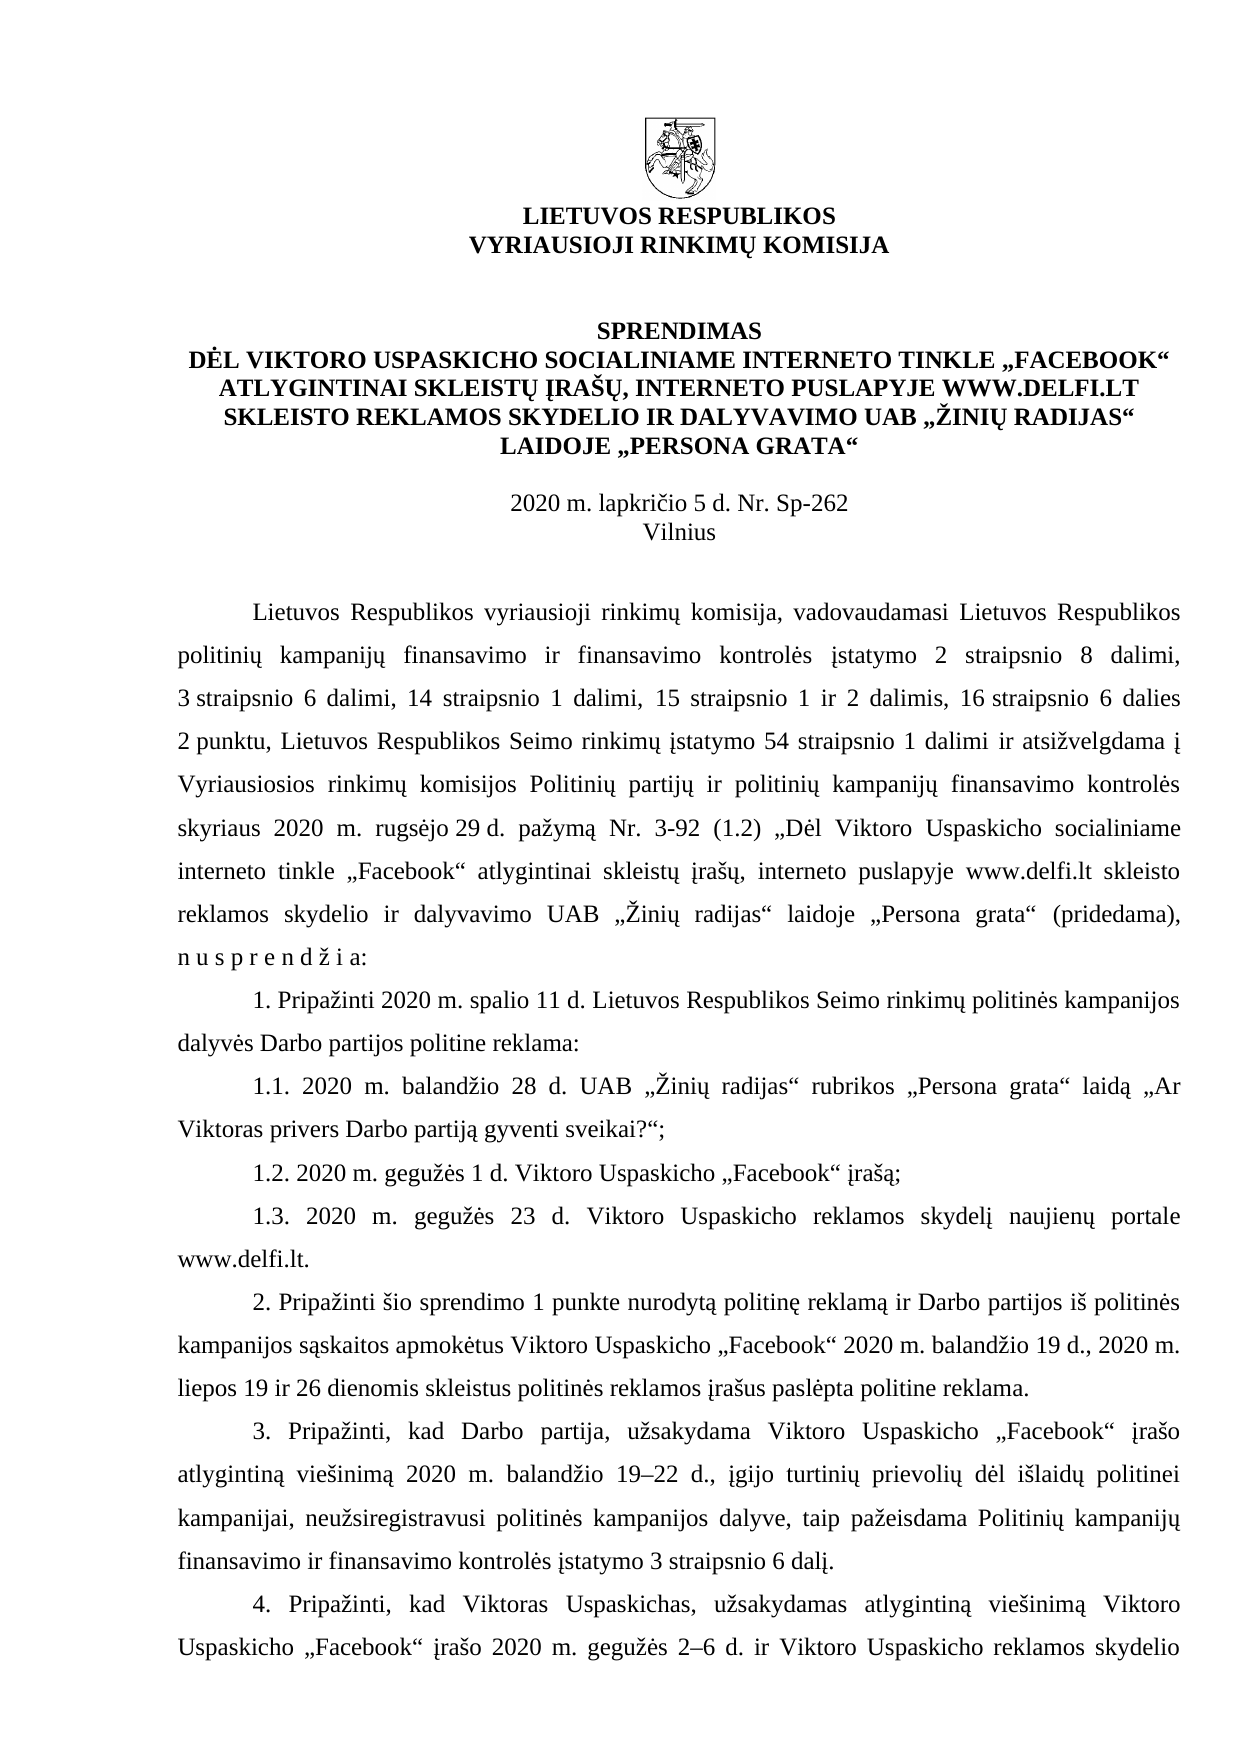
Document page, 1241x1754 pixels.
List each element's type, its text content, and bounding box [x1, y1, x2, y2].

text LIETUVOS RESPUBLIKOS [177, 201, 1181, 230]
text 1.2. 2020 m. gegužės 1 d. Viktoro Uspaskicho „Facebook“ įrašą; [177, 1158, 1181, 1186]
text 1.3. 2020 m. gegužės 23 d. Viktoro Uspaskicho reklamos skydelį naujienų portale www.delfi.lt. [177, 1201, 1181, 1273]
text VYRIAUSIOJI RINKIMŲ KOMISIJA [177, 230, 1181, 258]
text 4. Pripažinti, kad Viktoras Uspaskichas, užsakydamas atlygintiną viešinimą Viktoro Uspaskicho „Facebook“ įrašo 2020 m. gegužės 2–6 d. ir Viktoro Uspaskicho reklamos skydelio [177, 1589, 1181, 1661]
text Lietuvos Respublikos vyriausioji rinkimų komisija, vadovaudamasi Lietuvos Respublikos politinių kampanijų finansavimo ir finansavimo kontrolės įstatymo 2 straipsnio 8 dalimi, 3 straipsnio 6 dalimi, 14 straipsnio 1 dalimi, 15 straipsnio 1 ir 2 dalimis, 16 straipsnio 6 dalies 2 punktu, Lietuvos Respublikos Seimo rinkimų įstatymo 54 straipsnio 1 dalimi ir atsižvelgdama į Vyriausiosios rinkimų komisijos Politinių partijų ir politinių kampanijų finansavimo kontrolės skyriaus 2020 m. rugsėjo 29 d. pažymą Nr. 3-92 (1.2) „Dėl Viktoro Uspaskicho socialiniame interneto tinkle „Facebook“ atlygintinai skleistų įrašų, interneto puslapyje www.delfi.lt skleisto reklamos skydelio ir dalyvavimo UAB „Žinių radijas“ laidoje „Persona grata“ (pridedama), nusprendžia: [177, 597, 1181, 971]
text DĖL VIKTORO USPASKICHO SOCIALINIAME INTERNETO TINKLE „FACEBOOK“ ATLYGINTINAI SKLEISTŲ ĮRAŠŲ, INTERNETO PUSLAPYJE WWW.DELFI.LT SKLEISTO REKLAMOS SKYDELIO IR DALYVAVIMO UAB „ŽINIŲ RADIJAS“ LAIDOJE „PERSONA GRATA“ [177, 345, 1181, 460]
text 2020 m. lapkričio 5 d. Nr. Sp-262 [177, 488, 1181, 517]
text 3. Pripažinti, kad Darbo partija, užsakydama Viktoro Uspaskicho „Facebook“ įrašo atlygintiną viešinimą 2020 m. balandžio 19–22 d., įgijo turtinių prievolių dėl išlaidų politinei kampanijai, neužsiregistravusi politinės kampanijos dalyve, taip pažeisdama Politinių kampanijų finansavimo ir finansavimo kontrolės įstatymo 3 straipsnio 6 dalį. [177, 1416, 1181, 1574]
text 1.1. 2020 m. balandžio 28 d. UAB „Žinių radijas“ rubrikos „Persona grata“ laidą „Ar Viktoras privers Darbo partiją gyventi sveikai?“; [177, 1071, 1181, 1143]
text Vilnius [177, 517, 1181, 546]
text 1. Pripažinti 2020 m. spalio 11 d. Lietuvos Respublikos Seimo rinkimų politinės kampanijos dalyvės Darbo partijos politine reklama: [177, 985, 1181, 1057]
text 2. Pripažinti šio sprendimo 1 punkte nurodytą politinę reklamą ir Darbo partijos iš politinės kampanijos sąskaitos apmokėtus Viktoro Uspaskicho „Facebook“ 2020 m. balandžio 19 d., 2020 m. liepos 19 ir 26 dienomis skleistus politinės reklamos įrašus paslėpta politine reklama. [177, 1287, 1181, 1402]
text SpREndimas [177, 316, 1181, 345]
